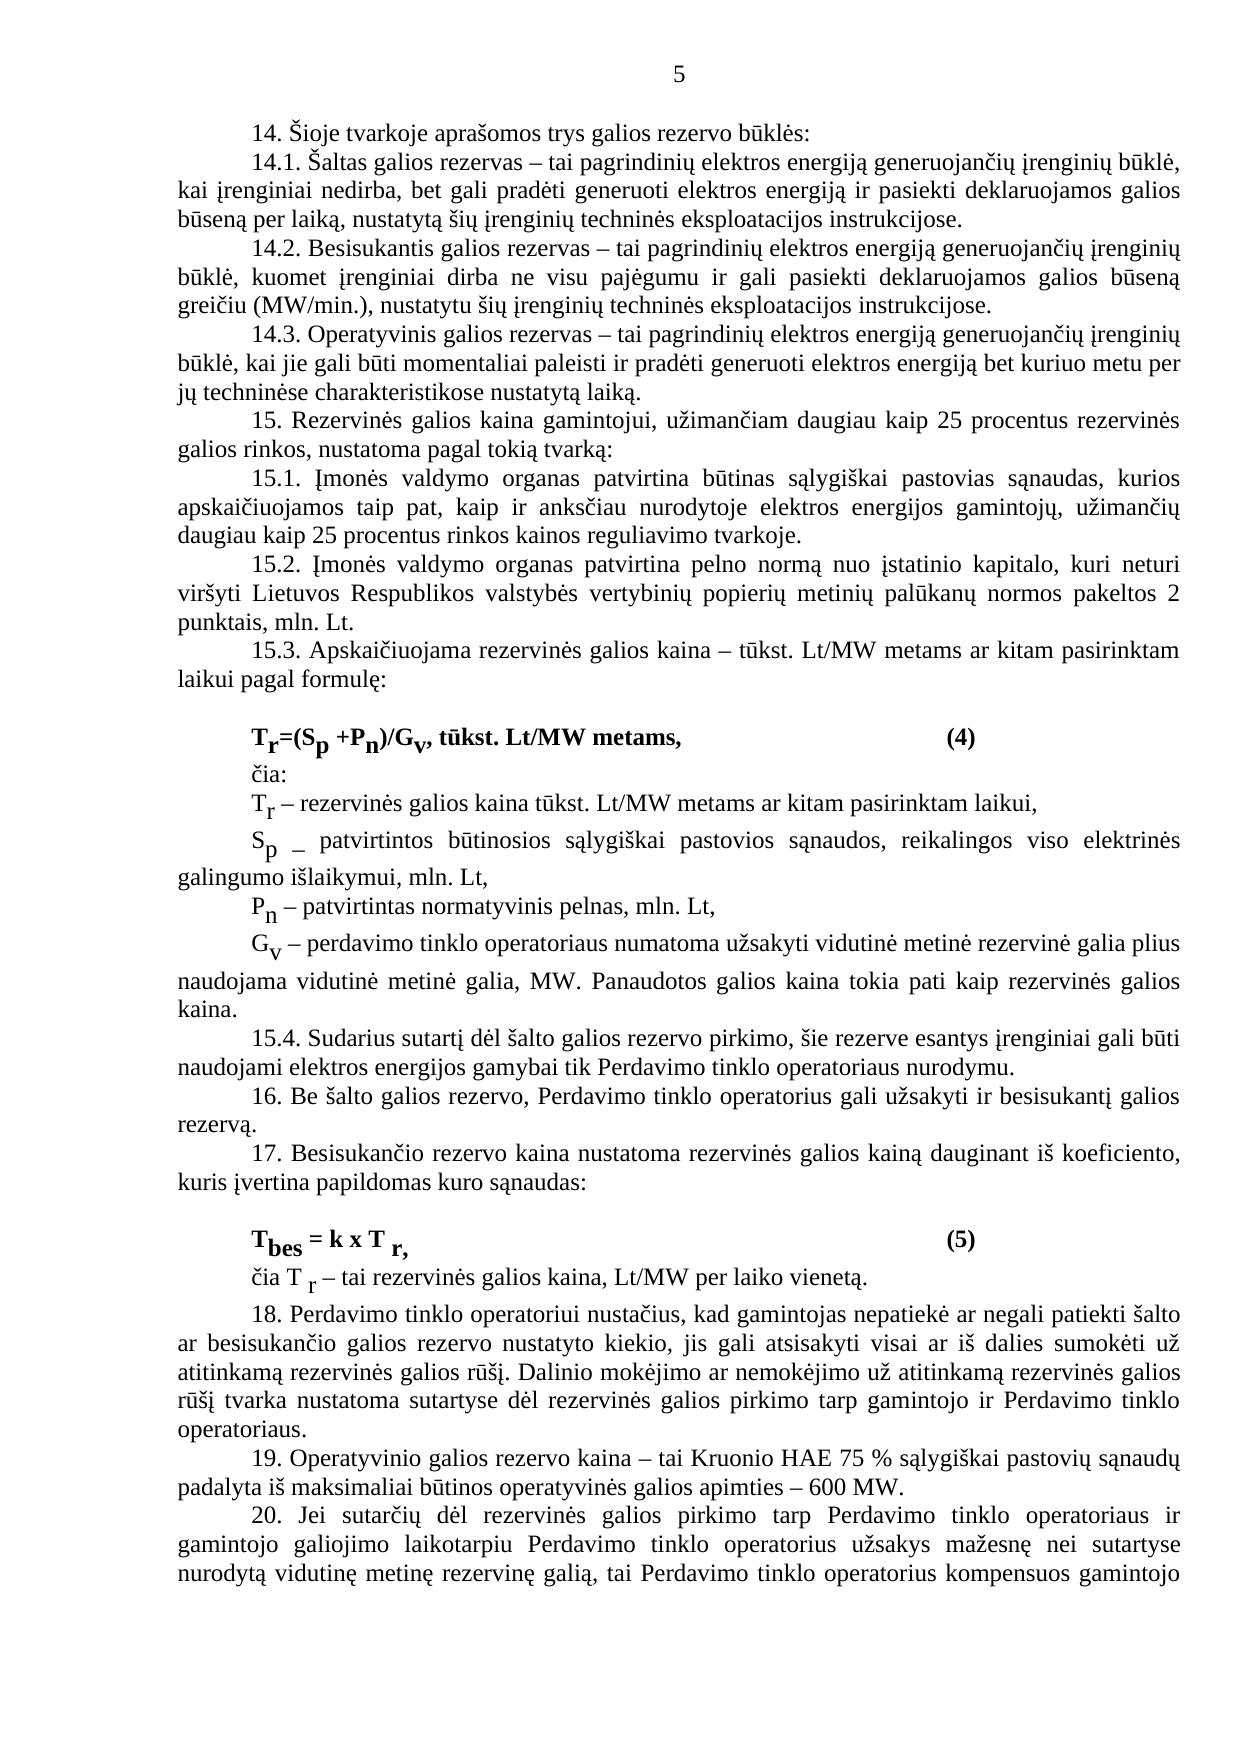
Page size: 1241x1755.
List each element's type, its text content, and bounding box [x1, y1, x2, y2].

text 15.4. Sudarius sutartį dėl šalto galios rezervo pirkimo, šie rezerve esantys įrenginiai gali būti naudojami elektros energijos gamybai tik Perdavimo tinklo operatoriaus nurodymu. [177, 1023, 1181, 1081]
text 14.3. Operatyvinis galios rezervas – tai pagrindinių elektros energiją generuojančių įrenginių būklė, kai jie gali būti momentaliai paleisti ir pradėti generuoti elektros energiją bet kuriuo metu per jų techninėse charakteristikose nustatytą laiką. [177, 319, 1181, 406]
text Tbes = k x T r, (5) [177, 1224, 1181, 1262]
text Sp – patvirtintos būtinosios sąlygiškai pastovios sąnaudos, reikalingos viso elektrinės galingumo išlaikymui, mln. Lt, [177, 825, 1181, 891]
text 18. Perdavimo tinklo operatoriui nustačius, kad gamintojas nepatiekė ar negali patiekti šalto ar besisukančio galios rezervo nustatyto kiekio, jis gali atsisakyti visai ar iš dalies sumokėti už atitinkamą rezervinės galios rūšį. Dalinio mokėjimo ar nemokėjimo už atitinkamą rezervinės galios rūšį tvarka nustatoma sutartyse dėl rezervinės galios pirkimo tarp gamintojo ir Perdavimo tinklo operatoriaus. [177, 1299, 1181, 1443]
text čia: [177, 759, 1181, 788]
text 19. Operatyvinio galios rezervo kaina – tai Kruonio HAE 75 % sąlygiškai pastovių sąnaudų padalyta iš maksimaliai būtinos operatyvinės galios apimties – 600 MW. [177, 1443, 1181, 1500]
text 14. Šioje tvarkoje aprašomos trys galios rezervo būklės: [177, 118, 1181, 147]
text čia T r – tai rezervinės galios kaina, Lt/MW per laiko vienetą. [177, 1262, 1181, 1299]
text 14.2. Besisukantis galios rezervas – tai pagrindinių elektros energiją generuojančių įrenginių būklė, kuomet įrenginiai dirba ne visu pajėgumu ir gali pasiekti deklaruojamos galios būseną greičiu (MW/min.), nustatytu šių įrenginių techninės eksploatacijos instrukcijose. [177, 233, 1181, 319]
text 15.3. Apskaičiuojama rezervinės galios kaina – tūkst. Lt/MW metams ar kitam pasirinktam laikui pagal formulę: [177, 636, 1181, 693]
text 15. Rezervinės galios kaina gamintojui, užimančiam daugiau kaip 25 procentus rezervinės galios rinkos, nustatoma pagal tokią tvarką: [177, 406, 1181, 463]
text 14.1. Šaltas galios rezervas – tai pagrindinių elektros energiją generuojančių įrenginių būklė, kai įrenginiai nedirba, bet gali pradėti generuoti elektros energiją ir pasiekti deklaruojamos galios būseną per laiką, nustatytą šių įrenginių techninės eksploatacijos instrukcijose. [177, 147, 1181, 233]
text 15.1. Įmonės valdymo organas patvirtina būtinas sąlygiškai pastovias sąnaudas, kurios apskaičiuojamos taip pat, kaip ir anksčiau nurodytoje elektros energijos gamintojų, užimančių daugiau kaip 25 procentus rinkos kainos reguliavimo tvarkoje. [177, 463, 1181, 549]
text Gv – perdavimo tinklo operatoriaus numatoma užsakyti vidutinė metinė rezervinė galia plius naudojama vidutinė metinė galia, MW. Panaudotos galios kaina tokia pati kaip rezervinės galios kaina. [177, 928, 1181, 1023]
text 17. Besisukančio rezervo kaina nustatoma rezervinės galios kainą dauginant iš koeficiento, kuris įvertina papildomas kuro sąnaudas: [177, 1138, 1181, 1196]
text Pn – patvirtintas normatyvinis pelnas, mln. Lt, [177, 891, 1181, 928]
text 15.2. Įmonės valdymo organas patvirtina pelno normą nuo įstatinio kapitalo, kuri neturi viršyti Lietuvos Respublikos valstybės vertybinių popierių metinių palūkanų normos pakeltos 2 punktais, mln. Lt. [177, 549, 1181, 636]
text 16. Be šalto galios rezervo, Perdavimo tinklo operatorius gali užsakyti ir besisukantį galios rezervą. [177, 1081, 1181, 1138]
text 20. Jei sutarčių dėl rezervinės galios pirkimo tarp Perdavimo tinklo operatoriaus ir gamintojo galiojimo laikotarpiu Perdavimo tinklo operatorius užsakys mažesnę nei sutartyse nurodytą vidutinę metinę rezervinę galią, tai Perdavimo tinklo operatorius kompensuos gamintojo [177, 1500, 1181, 1587]
text Tr – rezervinės galios kaina tūkst. Lt/MW metams ar kitam pasirinktam laikui, [177, 788, 1181, 825]
text Tr=(Sp +Pn)/Gv, tūkst. Lt/MW metams, (4) [177, 722, 1181, 759]
